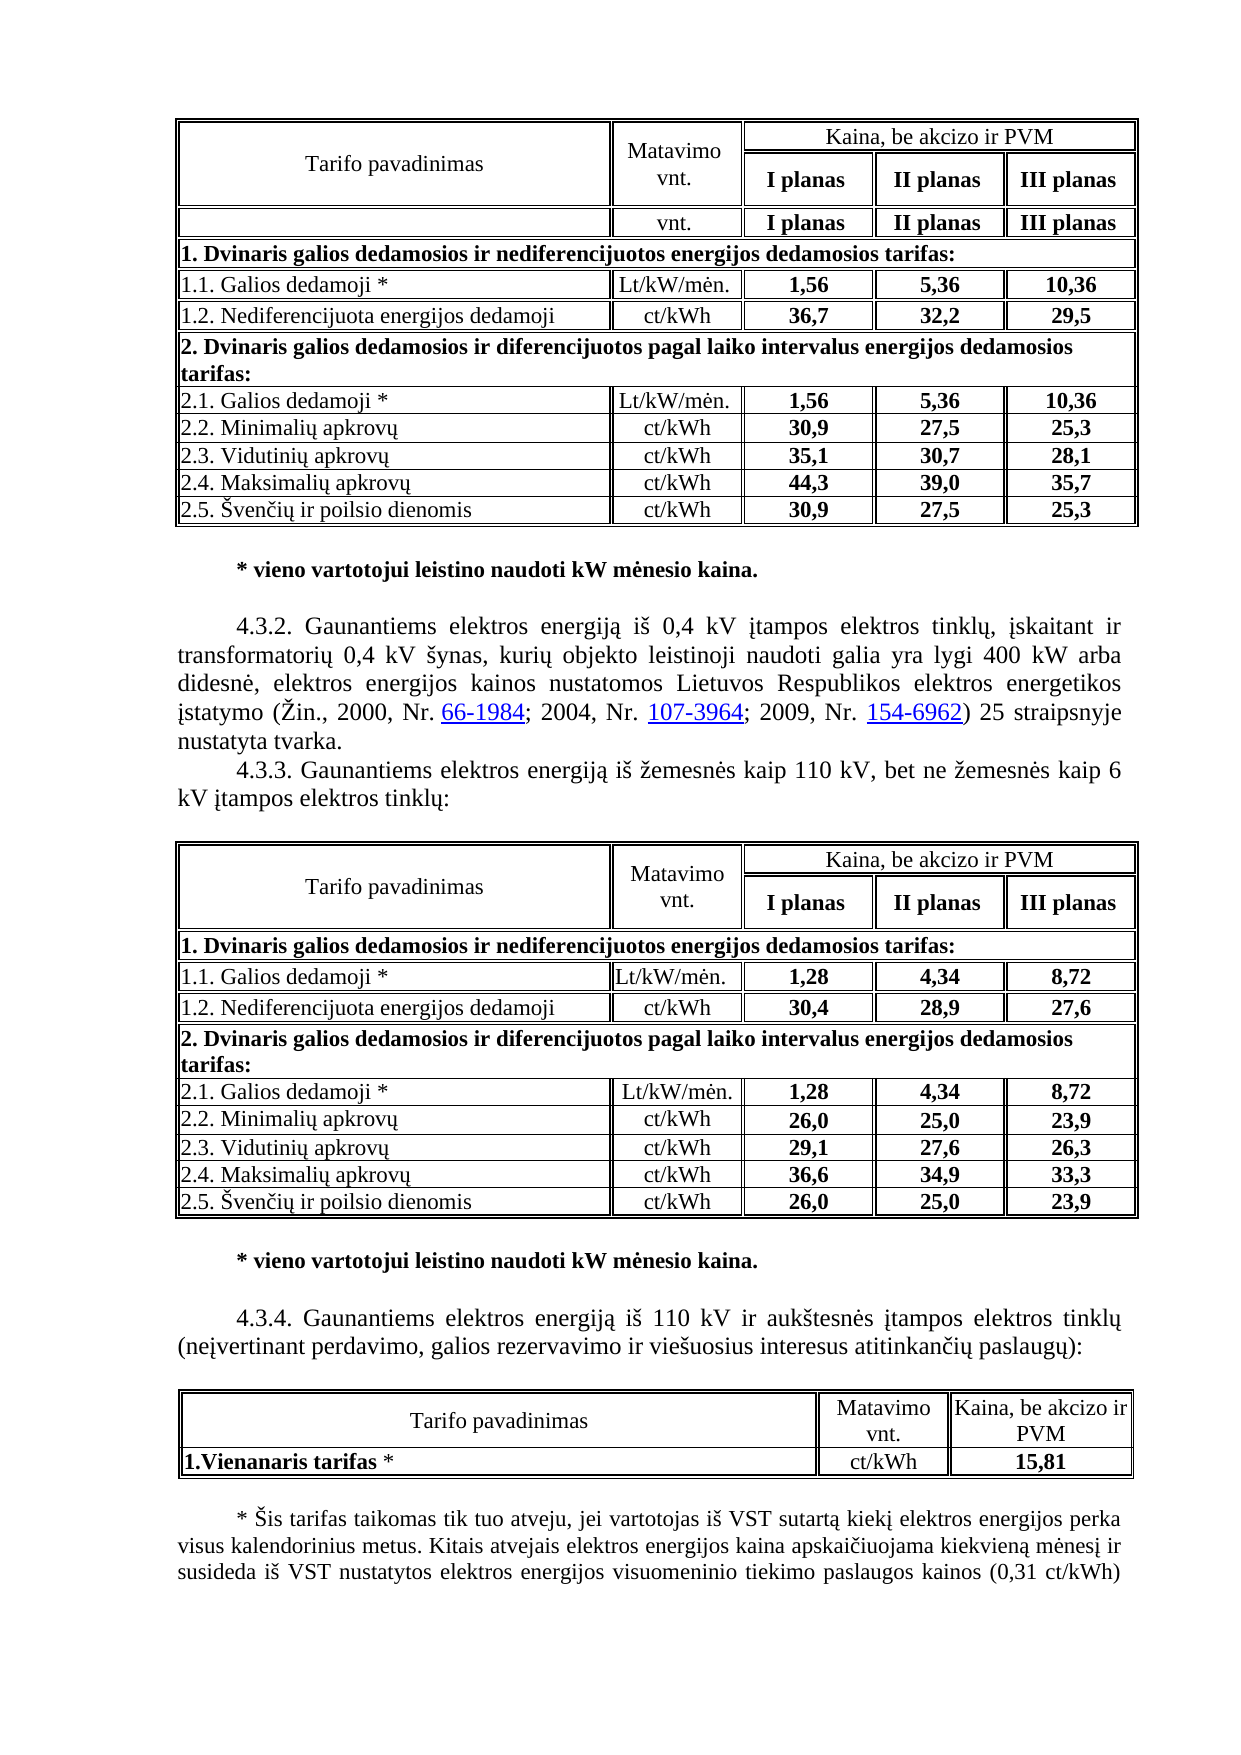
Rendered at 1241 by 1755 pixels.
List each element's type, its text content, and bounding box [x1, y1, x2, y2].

table_cell 23,9 [1008, 1188, 1134, 1214]
table_cell 30,7 [877, 443, 1003, 469]
table_cell III planas [1008, 154, 1134, 204]
table_header Kaina, be akcizo ir PVM [952, 1394, 1131, 1446]
table_cell 35,7 [1008, 470, 1134, 496]
table_cell 4,34 [877, 963, 1003, 989]
table_cell 8,72 [1008, 1079, 1134, 1105]
table_cell ct/kWh [614, 1106, 741, 1133]
table_header Tarifo pavadinimas [183, 1394, 815, 1446]
table_cell II planas [877, 877, 1003, 927]
table_cell 27,5 [877, 497, 1003, 522]
table_cell 2.3. Vidutinių apkrovų [180, 443, 609, 469]
table_cell 10,36 [1008, 387, 1134, 413]
table_cell 2.4. Maksimalių apkrovų [180, 470, 609, 496]
table_cell 15,81 [952, 1448, 1131, 1474]
table_cell 30,4 [745, 994, 872, 1021]
table_cell 1,28 [745, 1079, 872, 1105]
table_cell II planas [877, 154, 1003, 204]
table_cell 2.4. Maksimalių apkrovų [180, 1161, 609, 1187]
table_cell ct/kWh [614, 1135, 741, 1160]
table_header Matavimo vnt. [614, 846, 741, 927]
table_cell ct/kWh [820, 1448, 947, 1474]
table_cell 1. Dvinaris galios dedamosios ir nediferencijuotos energijos dedamosios tarifas: [180, 240, 1134, 267]
table_cell 1.Vienanaris tarifas * [183, 1448, 815, 1474]
table_cell Lt/kW/mėn. [614, 1079, 741, 1105]
table_cell 25,3 [1008, 497, 1134, 522]
table_cell 1,28 [745, 963, 872, 989]
table_cell Lt/kW/mėn. [614, 963, 741, 989]
table_cell 32,2 [877, 302, 1003, 329]
table_cell I planas [745, 154, 872, 204]
table_cell 27,6 [1008, 994, 1134, 1021]
table_cell Lt/kW/mėn. [614, 387, 741, 413]
table_cell 26,0 [745, 1106, 872, 1133]
table_cell 28,1 [1008, 443, 1134, 469]
table_cell ct/kWh [614, 470, 741, 496]
table_cell 29,1 [745, 1135, 872, 1160]
table_header Tarifo pavadinimas [180, 123, 609, 204]
table_cell ct/kWh [614, 443, 741, 469]
table_cell 27,5 [877, 414, 1003, 442]
table_cell III planas [1008, 209, 1134, 236]
table_cell 34,9 [877, 1161, 1003, 1187]
table_cell ct/kWh [614, 1188, 741, 1214]
table_cell 28,9 [877, 994, 1003, 1021]
table_cell ct/kWh [614, 497, 741, 522]
table_cell 5,36 [877, 271, 1003, 298]
table_cell 26,0 [745, 1188, 872, 1214]
table_cell 25,0 [877, 1106, 1003, 1133]
table_cell ct/kWh [614, 994, 741, 1021]
table_header Matavimo vnt. [820, 1394, 947, 1446]
table_cell 4,34 [877, 1079, 1003, 1105]
table_cell 1.1. Galios dedamoji * [180, 963, 609, 989]
table_cell III planas [1008, 877, 1134, 927]
table_cell 35,1 [745, 443, 872, 469]
text 4.3.3. Gaunantiems elektros energiją iš žemesnės kaip 110 kV, bet ne žemesnės kaip 6 kV įtampos elektros tinklų: [177, 755, 1122, 812]
table_cell 1.2. Nediferencijuota energijos dedamoji [180, 994, 609, 1021]
table_cell 2.1. Galios dedamoji * [180, 387, 609, 413]
table_cell 30,9 [745, 414, 872, 442]
text 4.3.4. Gaunantiems elektros energiją iš 110 kV ir aukštesnės įtampos elektros tinklų (neįvertinant perdavimo, galios rezervavimo ir viešuosius interesus atitinkančių paslaugų): [177, 1303, 1122, 1360]
table_cell 39,0 [877, 470, 1003, 496]
text * Šis tarifas taikomas tik tuo atveju, jei vartotojas iš VST sutartą kiekį elektros energijos perka visus kalendorinius metus. Kitais atvejais elektros energijos kaina apskaičiuojama kiekvieną mėnesį ir susideda iš VST nustatytos elektros energijos visuomeninio tiekimo paslaugos kainos (0,31 ct/kWh) [177, 1505, 1122, 1584]
table_header Matavimo vnt. [614, 209, 741, 236]
table_cell 27,6 [877, 1135, 1003, 1160]
table_cell I planas [745, 209, 872, 236]
table_cell ct/kWh [614, 1161, 741, 1187]
table_cell 2. Dvinaris galios dedamosios ir diferencijuotos pagal laiko intervalus energijos dedamosios tarifas: [180, 1025, 1134, 1078]
table_cell 5,36 [877, 387, 1003, 413]
table_cell 2.3. Vidutinių apkrovų [180, 1135, 609, 1160]
table_header [180, 209, 609, 236]
text * vieno vartotojui leistino naudoti kW mėnesio kaina. [177, 1248, 1122, 1274]
table_cell ct/kWh [614, 302, 741, 329]
text * vieno vartotojui leistino naudoti kW mėnesio kaina. [177, 556, 1122, 582]
table_cell 1.2. Nediferencijuota energijos dedamoji [180, 302, 609, 329]
table_cell I planas [745, 877, 872, 927]
table_cell 2.5. Švenčių ir poilsio dienomis [180, 497, 609, 522]
table_cell 1. Dvinaris galios dedamosios ir nediferencijuotos energijos dedamosios tarifas: [180, 932, 1134, 958]
table_header Kaina, be akcizo ir PVM [745, 846, 1134, 872]
table_cell 36,6 [745, 1161, 872, 1187]
table_cell II planas [877, 209, 1003, 236]
table_cell 36,7 [745, 302, 872, 329]
table_cell 1,56 [745, 271, 872, 298]
table_cell 1.1. Galios dedamoji * [180, 271, 609, 298]
table_cell 2.2. Minimalių apkrovų [180, 414, 609, 442]
table_cell 33,3 [1008, 1161, 1134, 1187]
table_cell 8,72 [1008, 963, 1134, 989]
table_cell 2.2. Minimalių apkrovų [180, 1106, 609, 1133]
table_cell 29,5 [1008, 302, 1134, 329]
table_cell 10,36 [1008, 271, 1134, 298]
table_cell 44,3 [745, 470, 872, 496]
table_cell 25,3 [1008, 414, 1134, 442]
table_cell 30,9 [745, 497, 872, 522]
table_header Tarifo pavadinimas [180, 846, 609, 927]
table_cell 2. Dvinaris galios dedamosios ir diferencijuotos pagal laiko intervalus energijos dedamosios tarifas: [180, 333, 1134, 386]
text 4.3.2. Gaunantiems elektros energiją iš 0,4 kV įtampos elektros tinklų, įskaitant ir transformatorių 0,4 kV šynas, kurių objekto leistinoji naudoti galia yra lygi 400 kW arba didesnė, elektros energijos kainos nustatomos Lietuvos Respublikos elektros energetikos įstatymo (Žin., 2000, Nr. 66-1984; 2004, Nr. 107-3964; 2009, Nr. 154-6962) 25 straipsnyje nustatyta tvarka. [177, 611, 1122, 755]
table_cell 25,0 [877, 1188, 1003, 1214]
table_cell ct/kWh [614, 414, 741, 442]
table_cell 23,9 [1008, 1106, 1134, 1133]
table_cell 2.1. Galios dedamoji * [180, 1079, 609, 1105]
table_cell Lt/kW/mėn. [614, 271, 741, 298]
table_header Matavimo vnt. [614, 123, 741, 204]
table_cell 2.5. Švenčių ir poilsio dienomis [180, 1188, 609, 1214]
table_cell 1,56 [745, 387, 872, 413]
table_header Kaina, be akcizo ir PVM [745, 123, 1134, 149]
table_cell 26,3 [1008, 1135, 1134, 1160]
